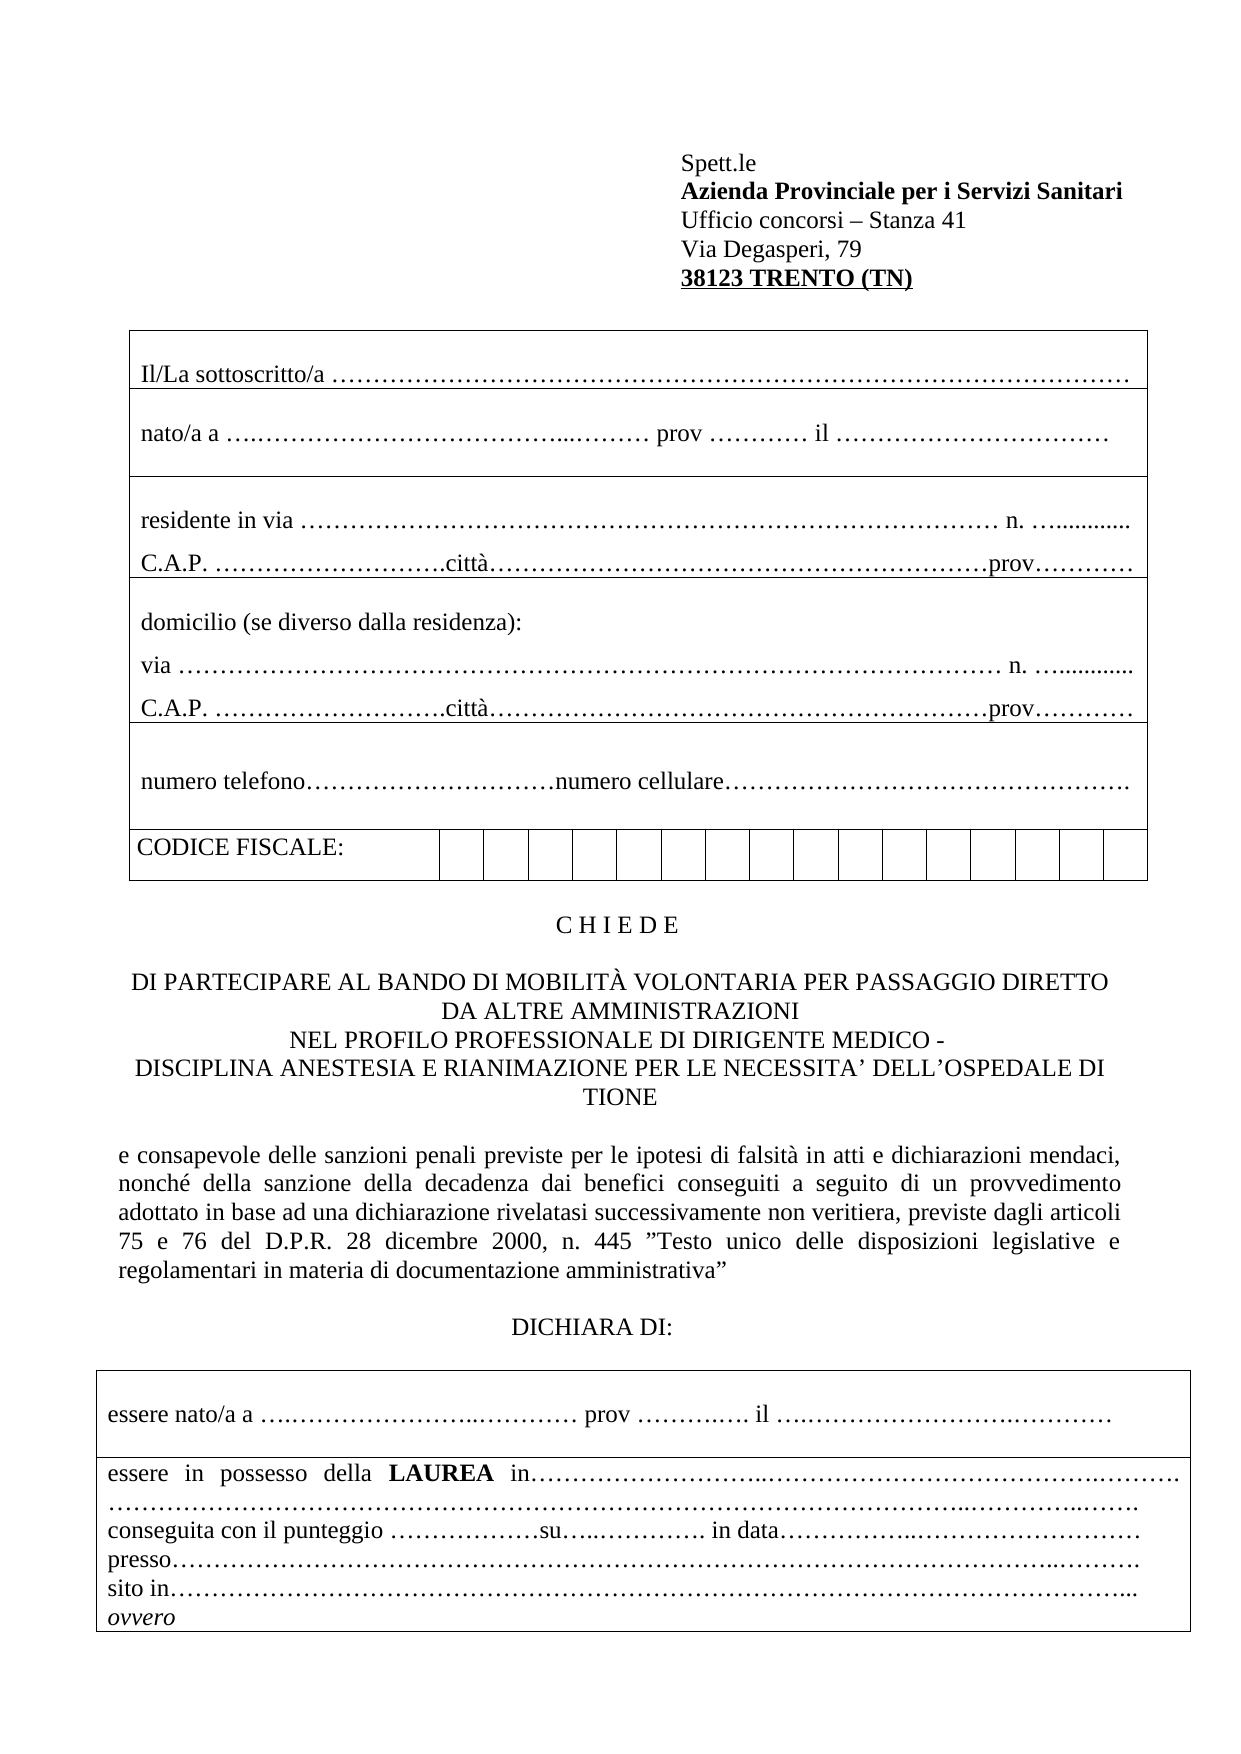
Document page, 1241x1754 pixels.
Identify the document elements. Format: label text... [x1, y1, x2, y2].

table_cell [1060, 830, 1103, 880]
text 38123 TRENTO (TN) [681, 263, 1122, 291]
table_cell [1016, 830, 1059, 880]
table_cell [839, 830, 882, 880]
table_cell [617, 830, 661, 880]
text Via Degasperi, 79 [681, 234, 1122, 263]
table_cell [573, 830, 616, 880]
table_cell [750, 830, 793, 880]
table_cell domicilio (se diverso dalla residenza): via ……………………………………………………………………………………… n. …............ C.A.P. ……………………….città……………………………………………………prov………… [130, 578, 1147, 722]
table_cell nato/a a ….………………………………...……… prov ………… il …………………………… [130, 389, 1147, 476]
table_header [73, 1370, 96, 1457]
table_cell [927, 830, 970, 880]
table_cell [971, 830, 1015, 880]
table_cell [883, 830, 926, 880]
text DICHIARA DI: [62, 1312, 1122, 1341]
table_cell CODICE FISCALE: [130, 830, 439, 880]
table_header essere nato/a a ….…………………..………… prov ……….…. il ….…………………….………… [97, 1371, 1190, 1457]
table_cell residente in via ………………………………………………………………………… n. …............ C.A.P. ……………………….città……………………………………………………prov………… [130, 477, 1147, 577]
table_cell [794, 830, 838, 880]
text e consapevole delle sanzioni penali previste per le ipotesi di falsità in atti e dichiarazioni mendaci, nonché della sanzione della decadenza dai benefici conseguiti a seguito di un provvedimento adottato in base ad una dichiarazione rivelatasi successivamente non veritiera, previste dagli articoli 75 e 76 del D.P.R. 28 dicembre 2000, n. 445 ”Testo unico delle disposizioni legislative e regolamentari in materia di documentazione amministrativa” [118, 1140, 1122, 1283]
table_header Il/La sottoscritto/a …………………………………………………………………………………… [130, 331, 1147, 388]
table_cell [73, 1457, 96, 1631]
table_cell [440, 830, 483, 880]
table_cell [1104, 830, 1147, 880]
table_cell [484, 830, 528, 880]
table_cell [529, 830, 572, 880]
text Spett.le [607, 148, 1122, 176]
table_cell [706, 830, 749, 880]
text Ufficio concorsi – Stanza 41 [681, 205, 1122, 234]
text Azienda Provinciale per i Servizi Sanitari [681, 176, 1131, 205]
text DISCIPLINA ANESTESIA E RIANIMAZIONE PER LE NECESSITA’ DELL’OSPEDALE DI TIONE [118, 1053, 1122, 1111]
table_cell [662, 830, 705, 880]
text DI PARTECIPARE AL BANDO DI MOBILITÀ VOLONTARIA PER PASSAGGIO DIRETTO DA ALTRE AMMINISTRAZIONI [118, 967, 1122, 1025]
text NEL PROFILO PROFESSIONALE DI DIRIGENTE MEDICO - [118, 1025, 1122, 1053]
table_cell numero telefono…………………………numero cellulare…………………………………………. [130, 723, 1147, 828]
text C H I E D E [118, 910, 1122, 938]
table_cell essere in possesso della LAUREA in………………………..………………………………….………. …………………………………………………………………………………………..…………..……. conseguita con il punteggio ………………su…..…………. in data……………..……………………… presso……………………………………………………………………………………………..………. sito in……………………………………………………………………………………………………... ovvero [97, 1458, 1190, 1631]
